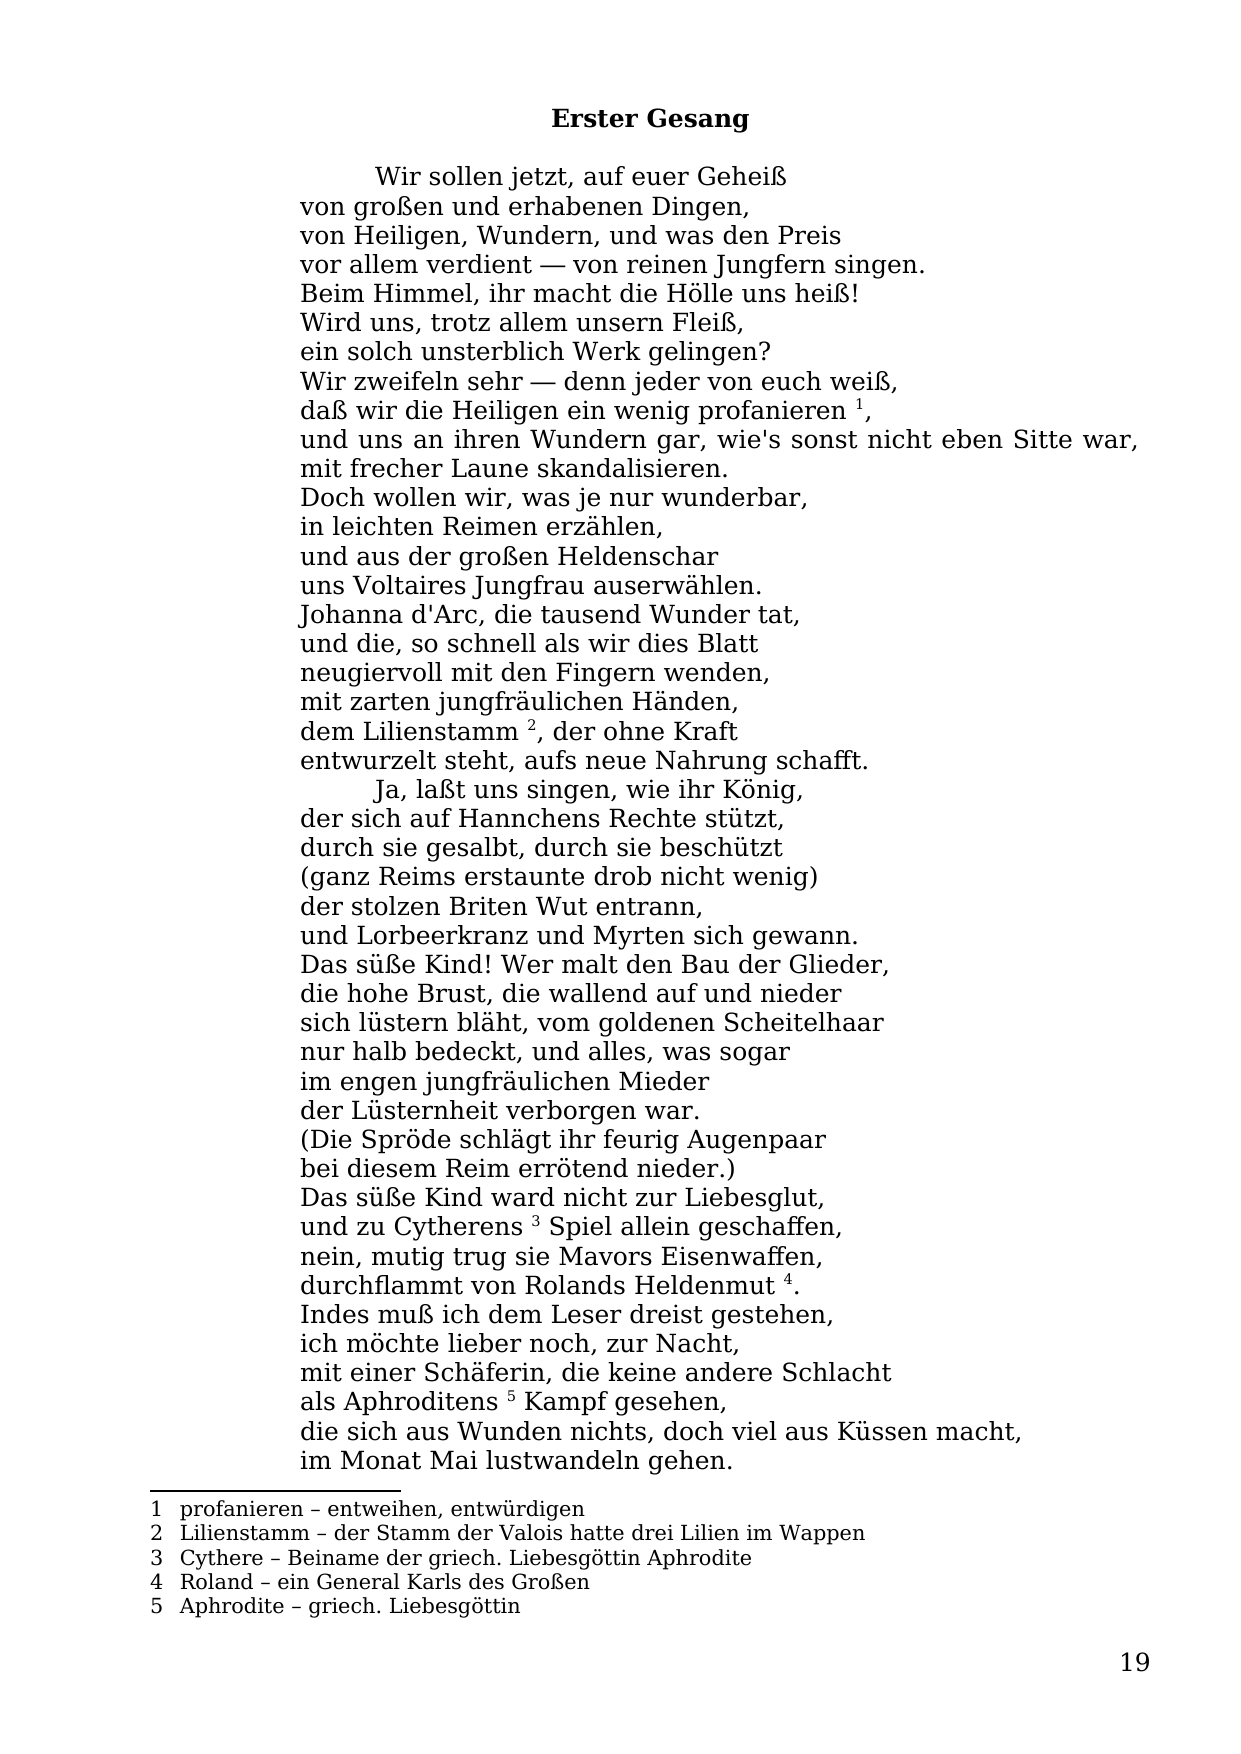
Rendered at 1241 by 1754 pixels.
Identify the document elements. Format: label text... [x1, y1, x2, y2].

text Ja, laßt uns singen, wie ihr König, der sich auf Hannchens Rechte stützt, durch sie gesalbt, durch sie beschützt (ganz Reims erstaunte drob nicht wenig) der stolzen Briten Wut entrann, und Lorbeerkranz und Myrten sich gewann. Das süße Kind! Wer malt den Bau der Glieder, die hohe Brust, die wallend auf und nieder sich lüstern bläht, vom goldenen Scheitelhaar nur halb bedeckt, und alles, was sogar im engen jungfräulichen Mieder der Lüsternheit verborgen war. (Die Spröde schlägt ihr feurig Augenpaar bei diesem Reim errötend nieder.) Das süße Kind ward nicht zur Liebesglut, und zu Cytherens Spiel allein geschaffen, nein, mutig trug sie Mavors Eisenwaffen, durchflammt von Rolands Heldenmut . Indes muß ich dem Leser dreist gestehen, ich möchte lieber noch, zur Nacht, mit einer Schäferin, die keine andere Schlacht als Aphroditens Kampf gesehen, die sich aus Wunden nichts, doch viel aus Küssen macht, im Monat Mai lustwandeln gehen. [300, 775, 1151, 1475]
text entwurzelt steht, aufs neue Nahrung schafft. [300, 746, 1151, 775]
text Wir zweifeln sehr ― denn jeder von euch weiß, [300, 367, 1151, 396]
text Erster Gesang [150, 75, 1151, 133]
text Aphrodite – griech. Liebesgöttin [150, 1594, 1151, 1618]
text von großen und erhabenen Dingen, [300, 192, 1151, 221]
text Johanna d'Arc, die tausend Wunder tat, [300, 600, 1151, 629]
text dem Lilienstamm , der ohne Kraft [300, 717, 1151, 746]
text ein solch unsterblich Werk gelingen? [300, 337, 1151, 367]
text Beim Himmel, ihr macht die Hölle uns heiß! [300, 279, 1151, 308]
text von Heiligen, Wundern, und was den Preis [300, 221, 1151, 250]
text und aus der großen Heldenschar [300, 542, 1151, 571]
text Cythere – Beiname der griech. Liebesgöttin Aphrodite [150, 1546, 1151, 1570]
text Roland – ein General Karls des Großen [150, 1570, 1151, 1594]
text Wir sollen jetzt, auf euer Geheiß [300, 162, 1151, 192]
text in leichten Reimen erzählen, [300, 512, 1151, 542]
text profanieren – entweihen, entwürdigen [150, 1497, 1151, 1521]
text und uns an ihren Wundern gar, wie's sonst nicht eben Sitte war, mit frecher Laune skandalisieren. [300, 425, 1151, 483]
text uns Voltaires Jungfrau auserwählen. [300, 571, 1151, 600]
text neugiervoll mit den Fingern wenden, [300, 658, 1151, 687]
text vor allem verdient ― von reinen Jungfern singen. [300, 250, 1151, 279]
text Doch wollen wir, was je nur wunderbar, [300, 483, 1151, 512]
text Wird uns, trotz allem unsern Fleiß, [300, 308, 1151, 337]
text Lilienstamm – der Stamm der Valois hatte drei Lilien im Wappen [150, 1521, 1151, 1546]
text mit zarten jungfräulichen Händen, [300, 687, 1151, 717]
text und die, so schnell als wir dies Blatt [300, 629, 1151, 658]
text daß wir die Heiligen ein wenig profanieren , [300, 396, 1151, 425]
